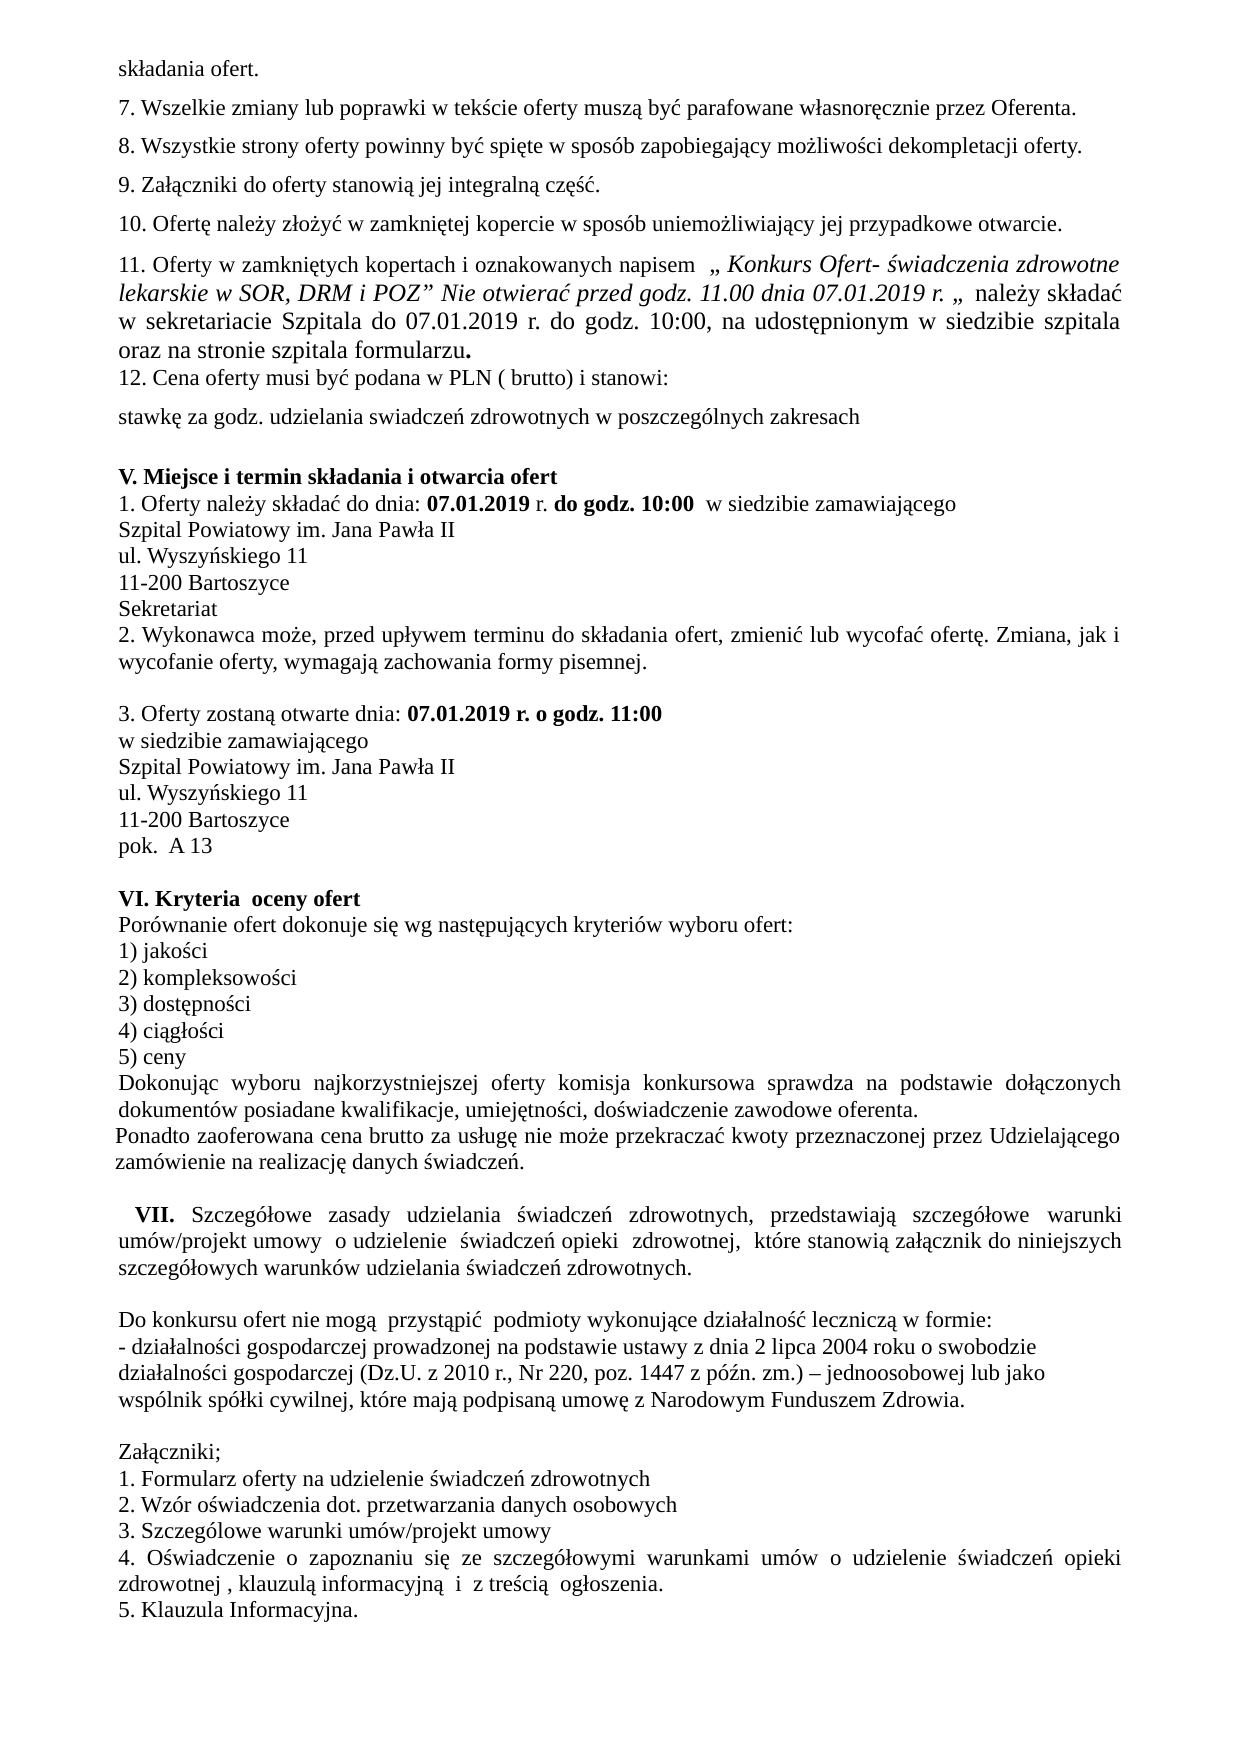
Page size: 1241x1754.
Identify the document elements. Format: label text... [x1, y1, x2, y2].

text 3) dostępności [118, 990, 1122, 1017]
text 8. Wszystkie strony oferty powinny być spięte w sposób zapobiegający możliwości dekompletacji oferty. [118, 132, 1122, 159]
text Szpital Powiatowy im. Jana Pawła II [118, 516, 1122, 542]
text w siedzibie zamawiającego [118, 727, 1122, 753]
text VI. Kryteria oceny ofert [118, 885, 1122, 911]
text V. Miejsce i termin składania i otwarcia ofert [118, 463, 1122, 489]
text Porównanie ofert dokonuje się wg następujących kryteriów wyboru ofert: [118, 911, 1122, 938]
text - działalności gospodarczej prowadzonej na podstawie ustawy z dnia 2 lipca 2004 roku o swobodzie działalności gospodarczej (Dz.U. z 2010 r., Nr 220, poz. 1447 z późn. zm.) – jednoosobowej lub jako wspólnik spółki cywilnej, które mają podpisaną umowę z Narodowym Funduszem Zdrowia. [118, 1333, 1122, 1412]
text 3. Szczególowe warunki umów/projekt umowy [118, 1517, 1122, 1544]
text 10. Ofertę należy złożyć w zamkniętej kopercie w sposób uniemożliwiający jej przypadkowe otwarcie. [118, 210, 1122, 236]
text Sekretariat [118, 595, 1122, 621]
text 11-200 Bartoszyce [118, 569, 1122, 595]
text Ponadto zaoferowana cena brutto za usługę nie może przekraczać kwoty przeznaczonej przez Udzielającego zamówienie na realizację danych świadczeń. [115, 1122, 1122, 1175]
text pok. A 13 [118, 832, 1122, 858]
text 1) jakości [118, 938, 1122, 964]
text Szpital Powiatowy im. Jana Pawła II [118, 753, 1122, 779]
text 5) ceny [118, 1043, 1122, 1069]
text 11-200 Bartoszyce [118, 806, 1122, 832]
text ul. Wyszyńskiego 11 [118, 542, 1122, 569]
text 11. Oferty w zamkniętych kopertach i oznakowanych napisem „ Konkurs Ofert- świadczenia zdrowotne lekarskie w SOR, DRM i POZ” Nie otwierać przed godz. 11.00 dnia 07.01.2019 r. „ należy składać w sekretariacie Szpitala do 07.01.2019 r. do godz. 10:00, na udostępnionym w siedzibie szpitala oraz na stronie szpitala formularzu. [118, 249, 1122, 364]
text 1. Oferty należy składać do dnia: 07.01.2019 r. do godz. 10:00 w siedzibie zamawiającego [118, 489, 1122, 516]
text 4. Oświadczenie o zapoznaniu się ze szczegółowymi warunkami umów o udzielenie świadczeń opieki zdrowotnej , klauzulą informacyjną i z treścią ogłoszenia. [118, 1544, 1122, 1596]
text 1. Formularz oferty na udzielenie świadczeń zdrowotnych [118, 1465, 1122, 1491]
text składania ofert. [118, 55, 1122, 81]
text 3. Oferty zostaną otwarte dnia: 07.01.2019 r. o godz. 11:00 [118, 700, 1122, 727]
text Dokonując wyboru najkorzystniejszej oferty komisja konkursowa sprawdza na podstawie dołączonych dokumentów posiadane kwalifikacje, umiejętności, doświadczenie zawodowe oferenta. [118, 1069, 1122, 1122]
text VII. Szczegółowe zasady udzielania świadczeń zdrowotnych, przedstawiają szczegółowe warunki umów/projekt umowy o udzielenie świadczeń opieki zdrowotnej, które stanowią załącznik do niniejszych szczegółowych warunków udzielania świadczeń zdrowotnych. [118, 1201, 1122, 1280]
text 9. Załączniki do oferty stanowią jej integralną część. [118, 171, 1122, 198]
text 2. Wykonawca może, przed upływem terminu do składania ofert, zmienić lub wycofać ofertę. Zmiana, jak i wycofanie oferty, wymagają zachowania formy pisemnej. [118, 621, 1122, 674]
text Załączniki; [118, 1438, 1122, 1465]
text 2. Wzór oświadczenia dot. przetwarzania danych osobowych [118, 1491, 1122, 1517]
text 4) ciągłości [118, 1017, 1122, 1043]
text stawkę za godz. udzielania swiadczeń zdrowotnych w poszczególnych zakresach [118, 403, 1122, 429]
text ul. Wyszyńskiego 11 [118, 779, 1122, 806]
text 2) kompleksowości [118, 964, 1122, 990]
text 12. Cena oferty musi być podana w PLN ( brutto) i stanowi: [118, 364, 1122, 390]
text Do konkursu ofert nie mogą przystąpić podmioty wykonujące działalność leczniczą w formie: [118, 1307, 1122, 1333]
text 7. Wszelkie zmiany lub poprawki w tekście oferty muszą być parafowane własnoręcznie przez Oferenta. [118, 93, 1122, 120]
text 5. Klauzula Informacyjna. [118, 1596, 1122, 1623]
